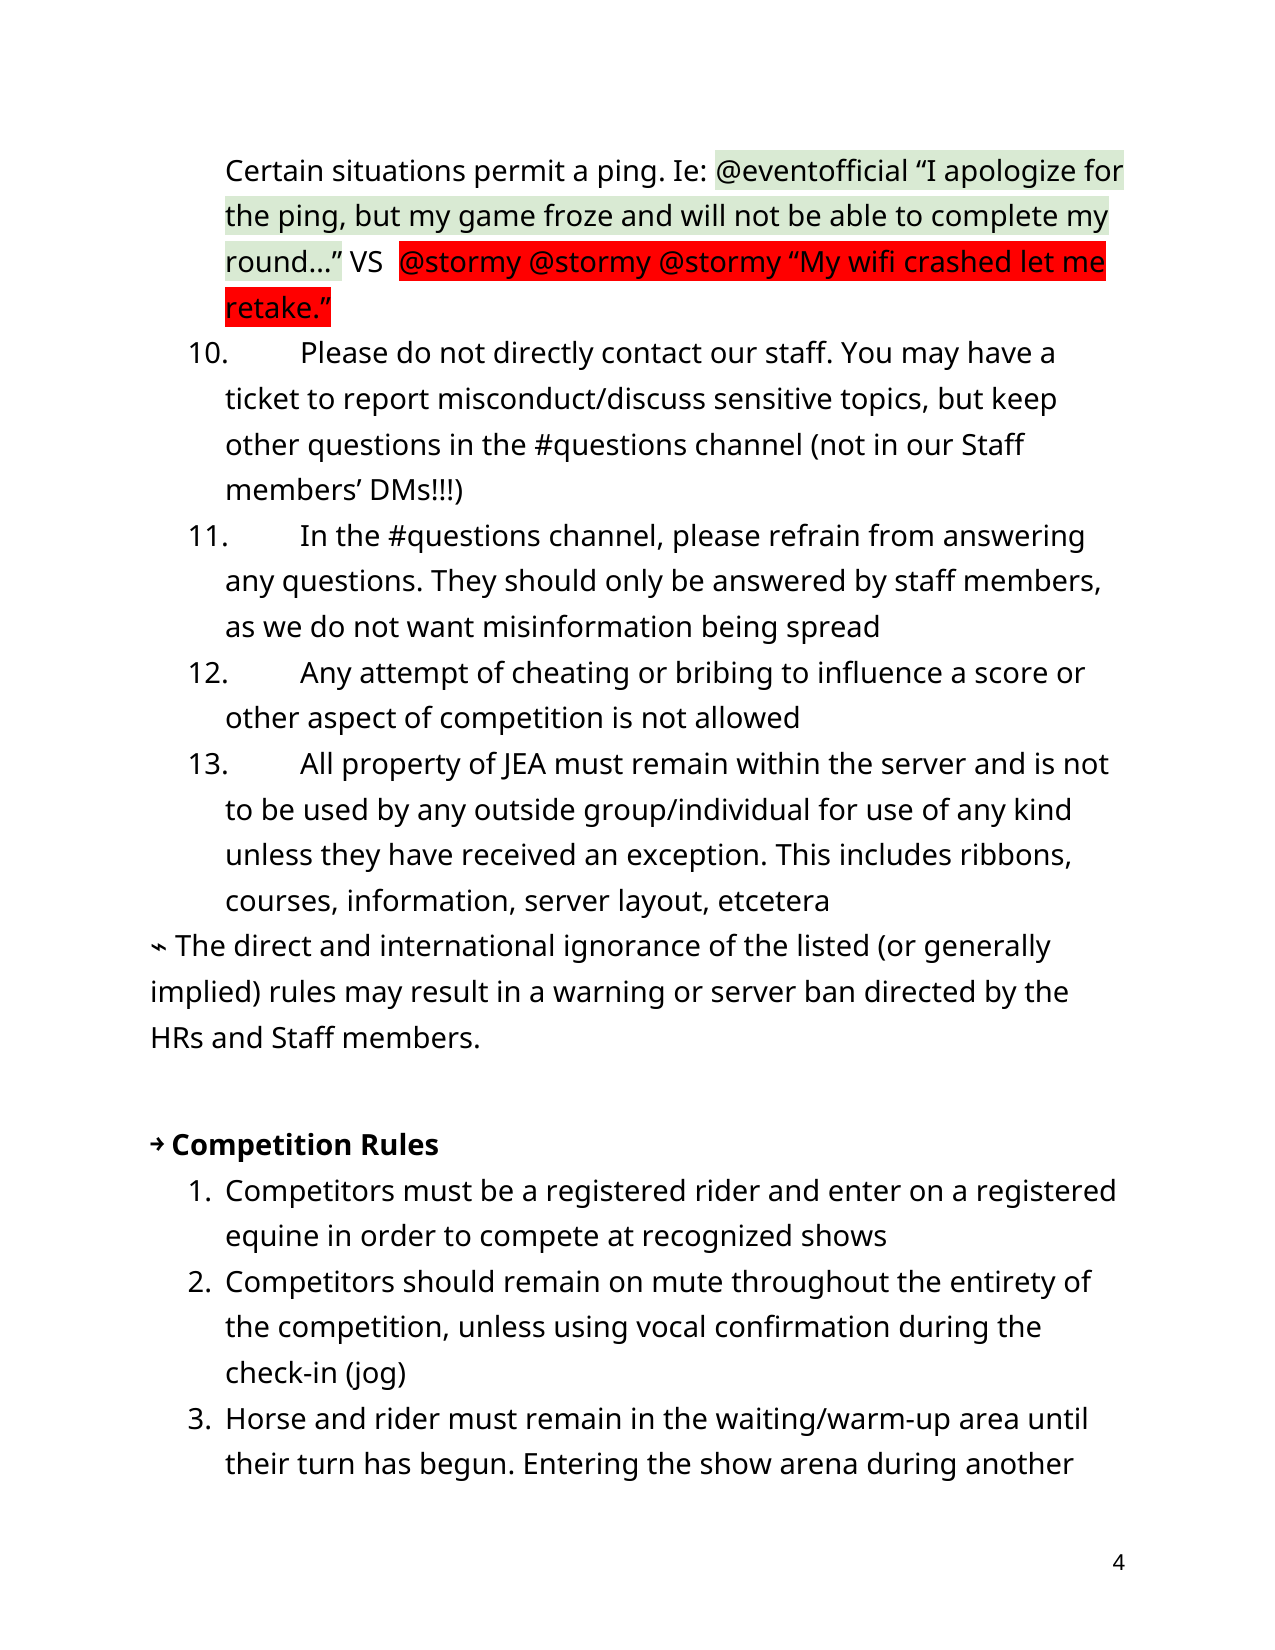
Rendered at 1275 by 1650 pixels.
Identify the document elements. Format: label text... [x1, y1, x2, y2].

text ￫ Competition Rules [150, 1121, 1125, 1163]
list Competitors must be a registered rider and enter on a registered equine in order to compete at recognized shows [187, 1170, 1125, 1255]
list In the #questions channel, please refrain from answering any questions. They should only be answered by staff members, as we do not want misinformation being spread [187, 515, 1125, 646]
list All property of JEA must remain within the server and is not to be used by any outside group/individual for use of any kind unless they have received an exception. This includes ribbons, courses, information, server layout, etcetera [187, 743, 1125, 920]
list Please do not directly contact our staff. You may have a ticket to report misconduct/discuss sensitive topics, but keep other questions in the #questions channel (not in our Staff members’ DMs!!!) [187, 332, 1125, 509]
list Horse and rider must remain in the waiting/warm-up area until their turn has begun. Entering the show arena during another [187, 1398, 1125, 1483]
list Competitors should remain on mute throughout the entirety of the competition, unless using vocal confirmation during the check-in (jog) [187, 1261, 1125, 1392]
list Certain situations permit a ping. Ie: @eventofficial “I apologize for the ping, but my game froze and will not be able to complete my round…” VS @stormy @stormy @stormy “My wifi crashed let me retake.” [187, 150, 1125, 327]
text ⌁ The direct and international ignorance of the listed (or generally implied) rules may result in a warning or server ban directed by the HRs and Staff members. [150, 926, 1125, 1057]
list Any attempt of cheating or bribing to influence a score or other aspect of competition is not allowed [187, 652, 1125, 737]
